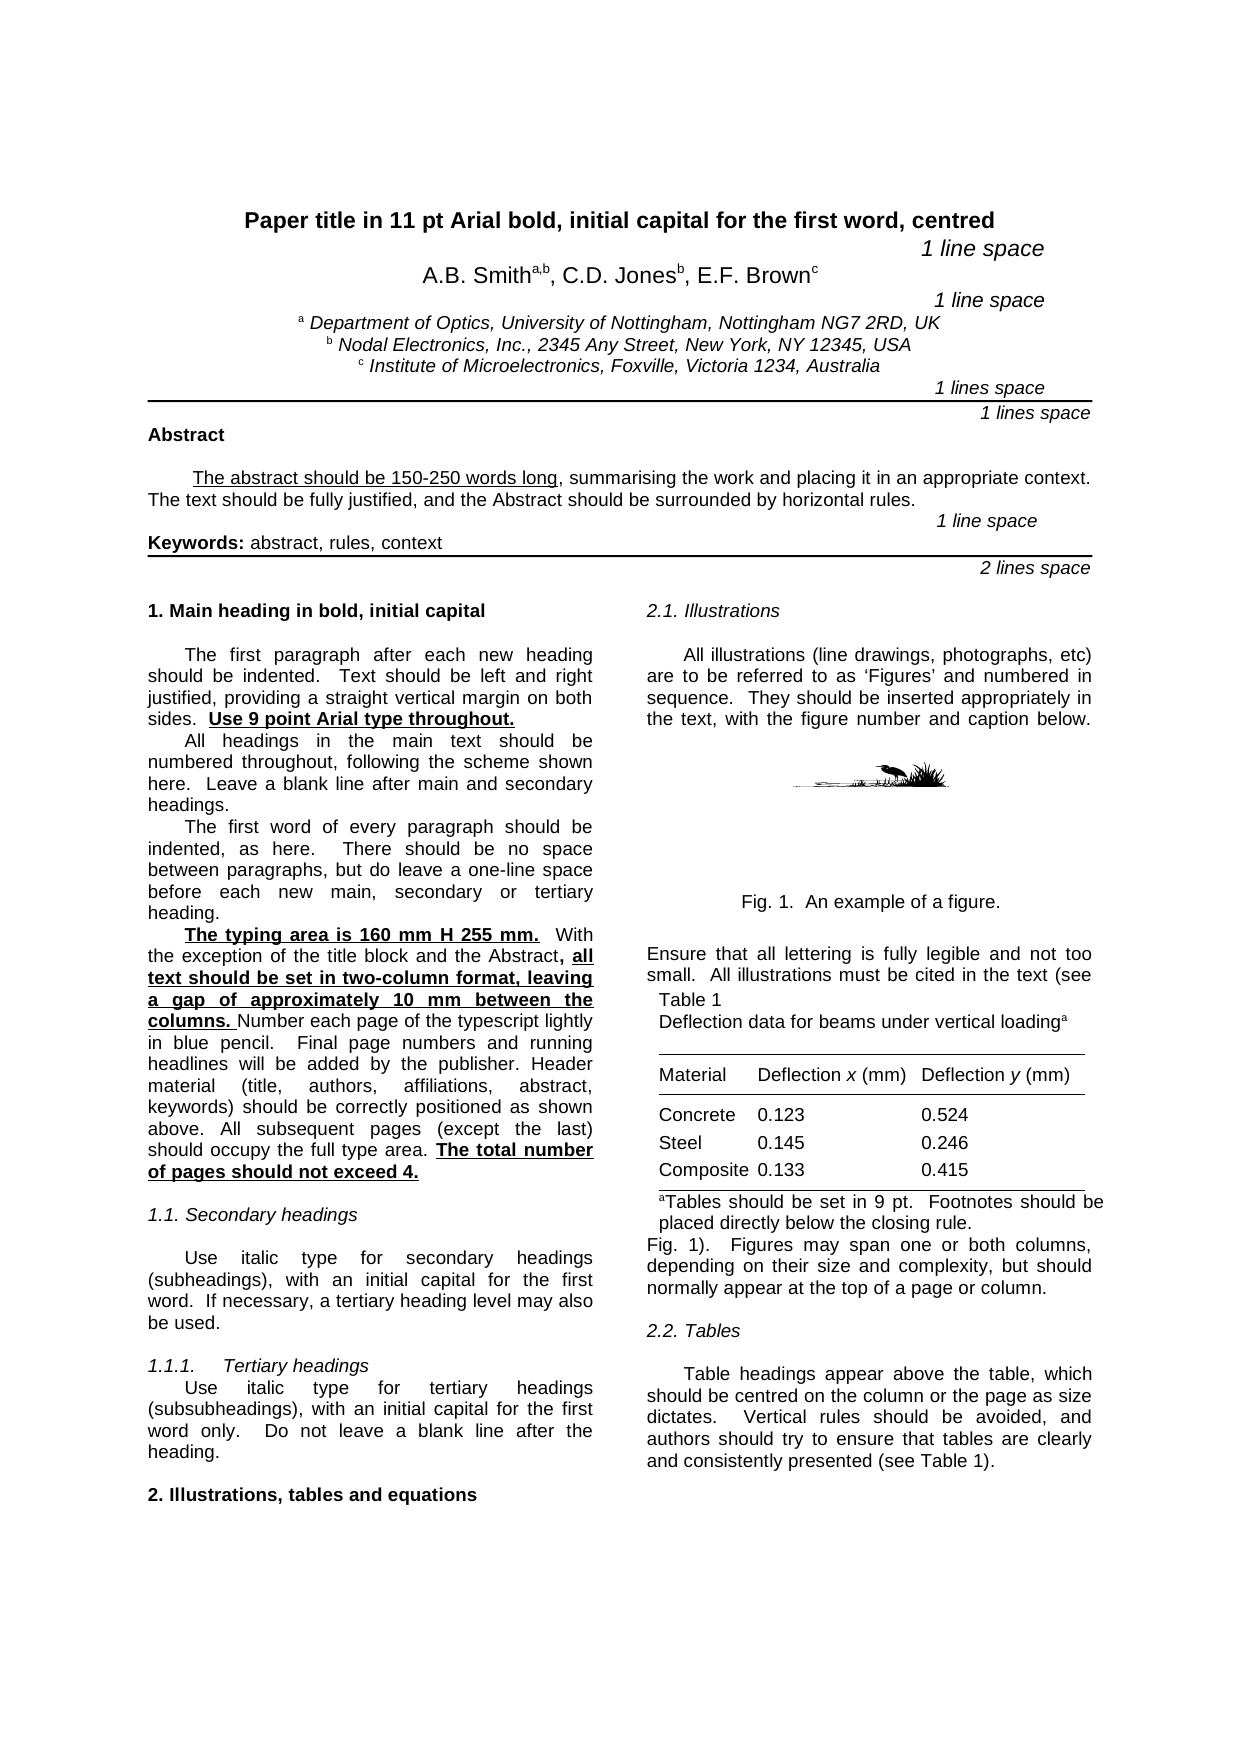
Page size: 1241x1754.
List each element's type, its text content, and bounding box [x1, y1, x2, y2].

text All headings in the main text should be numbered throughout, following the scheme shown here. Leave a blank line after main and secondary headings. [148, 730, 593, 816]
list Tertiary headings [148, 1355, 593, 1377]
table_cell 0.246 [921, 1132, 1085, 1159]
table_cell Composite [659, 1159, 757, 1190]
table_header Deflection y (mm) [921, 1055, 1085, 1094]
table_cell 0.145 [757, 1132, 921, 1159]
text 2. Illustrations, tables and equations [148, 1484, 593, 1506]
text a gap of approximately 10 mm between the [148, 987, 593, 1007]
text c Institute of Microelectronics, Foxville, Victoria 1234, Australia [148, 355, 1092, 377]
table_cell 0.133 [757, 1159, 921, 1190]
text columns. Number each page of the typescript lightly in blue pencil. Final page numbers and running headlines will be added by the publisher. Header material (title, authors, affiliations, abstract, keywords) should be correctly positioned as shown above. All subsequent pages (except the last) should occupy the full type area. The total number of pages should not exceed 4. [148, 1008, 593, 1182]
text A.B. Smitha,b, C.D. Jonesb, E.F. Brownc [148, 261, 1092, 288]
text The first paragraph after each new heading should be indented. Text should be left and right justified, providing a straight vertical margin on both sides. Use 9 point Arial type throughout. [148, 643, 593, 730]
text The first word of every paragraph should be indented, as here. There should be no space between paragraphs, but do leave a one-line space before each new main, secondary or tertiary heading. [148, 816, 593, 924]
text Fig. 1. An example of a figure. [690, 891, 1053, 912]
table_cell 0.524 [921, 1095, 1085, 1132]
text 1 lines space [148, 377, 1092, 398]
text The typing area is 160 mm H 255 mm. With the exception of the title block and the Abstract, all text should be set in two-column format, leaving [148, 924, 593, 986]
table_cell Steel [659, 1132, 757, 1159]
text Abstract [148, 424, 1092, 445]
text The abstract should be 150-250 words long, summarising the work and placing it in an appropriate context. The text should be fully justified, and the Abstract should be surrounded by horizontal rules. [148, 467, 1092, 510]
text 1 line space [148, 234, 1092, 261]
table_cell 0.123 [757, 1095, 921, 1132]
text 1 line space [148, 510, 1092, 532]
text 2.2. Tables [647, 1320, 1092, 1342]
text Deflection data for beams under vertical loadinga [659, 1011, 1104, 1032]
table_header Deflection x (mm) [757, 1055, 921, 1094]
text 1. Main heading in bold, initial capital [148, 600, 593, 622]
text Table headings appear above the table, which should be centred on the column or the page as size dictates. Vertical rules should be avoided, and authors should try to ensure that tables are clearly and consistently presented (see Table 1). [647, 1363, 1092, 1471]
text 1 line space [148, 288, 1092, 312]
text a Department of Optics, University of Nottingham, Nottingham NG7 2RD, UK [148, 312, 1092, 334]
text b Nodal Electronics, Inc., 2345 Any Street, New York, NY 12345, USA [148, 334, 1092, 355]
text 2.1. Illustrations [647, 600, 1092, 622]
text All illustrations (line drawings, photographs, etc) are to be referred to as ‘Figures’ and numbered in sequence. They should be inserted appropriately in the text, with the figure number and caption below. Ensure that all lettering is fully legible and not too small. All illustrations must be cited in the text (see Fig. 1). Figures may span one or both columns, depending on their size and complexity, but should normally appear at the top of a page or column. [647, 643, 1092, 1298]
text Use italic type for secondary headings (subheadings), with an initial capital for the first word. If necessary, a tertiary heading level may also be used. [148, 1247, 593, 1333]
text 2 lines space [148, 558, 1092, 579]
text aTables should be set in 9 pt. Footnotes should be placed directly below the closing rule. [659, 1191, 1104, 1234]
text 1.1. Secondary headings [148, 1204, 593, 1226]
text Table 1 [659, 989, 1104, 1011]
table_cell Concrete [659, 1095, 757, 1132]
table_header Material [659, 1055, 757, 1094]
table_cell 0.415 [921, 1159, 1085, 1190]
text Keywords: abstract, rules, context [148, 532, 1092, 553]
text 1 lines space [148, 403, 1092, 424]
text Use italic type for tertiary headings (subsubheadings), with an initial capital for the first word only. Do not leave a blank line after the heading. [148, 1377, 593, 1463]
text Paper title in 11 pt Arial bold, initial capital for the first word, centred [148, 207, 1092, 234]
